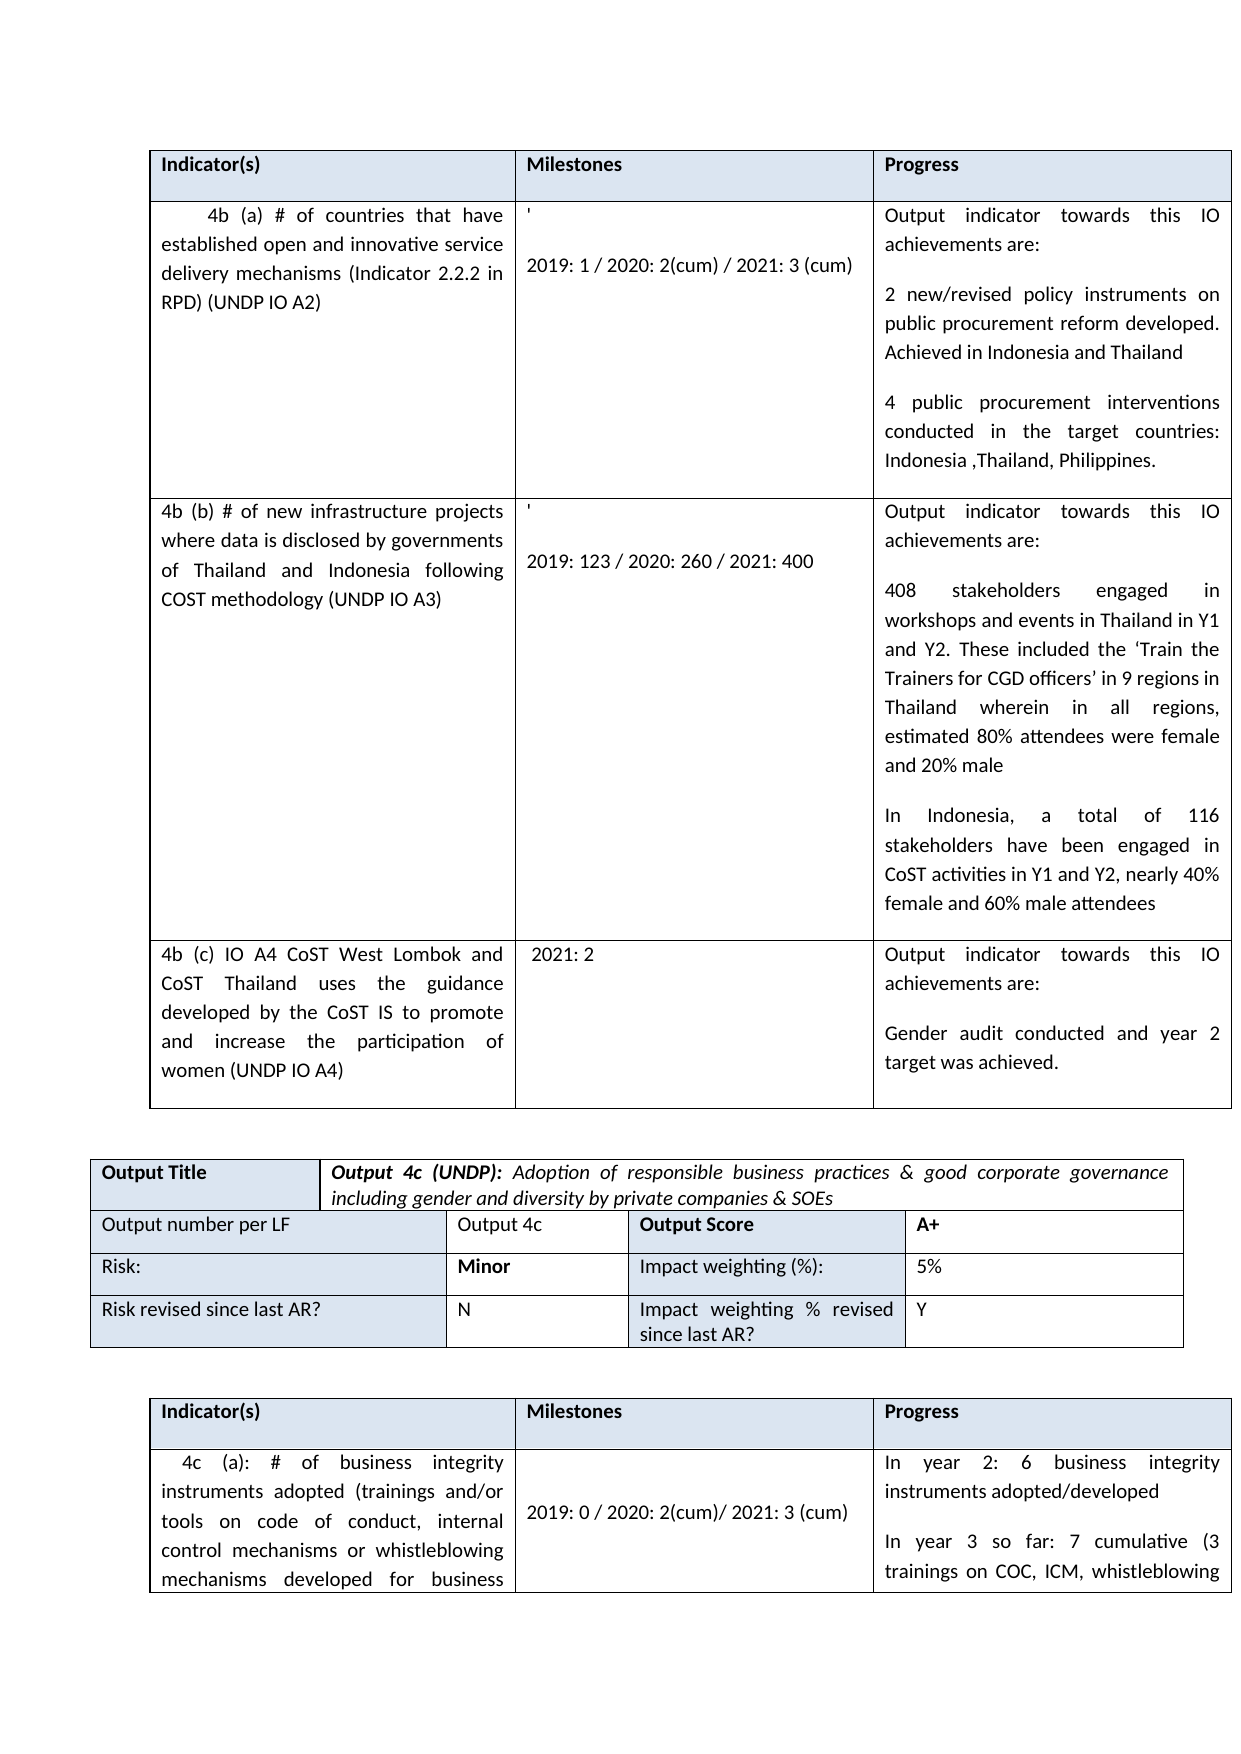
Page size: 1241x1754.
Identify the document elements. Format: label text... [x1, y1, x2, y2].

table_cell Output indicator towards this IO achievements are: 2 new/revised policy instruments on public procurement reform developed. Achieved in Indonesia and Thailand 4 public procurement interventions conducted in the target countries: Indonesia ,Thailand, Philippines. [874, 202, 1231, 497]
table_header Milestones [516, 1399, 873, 1448]
table_cell Output indicator towards this IO achievements are: 408 stakeholders engaged in workshops and events in Thailand in Y1 and Y2. These included the ‘Train the Trainers for CGD officers’ in 9 regions in Thailand wherein in all regions, estimated 80% attendees were female and 20% male In Indonesia, a total of 116 stakeholders have been engaged in CoST activities in Y1 and Y2, nearly 40% female and 60% male attendees [874, 499, 1231, 940]
table_cell 2021: 2 [516, 941, 873, 1107]
table_cell 4c (a): # of business integrity instruments adopted (trainings and/or tools on code of conduct, internal control mechanisms or whistleblowing mechanisms developed for business [151, 1450, 515, 1592]
table_header Indicator(s) [151, 151, 515, 201]
table_cell Output Score [629, 1211, 905, 1253]
table_cell ' 2019: 1 / 2020: 2(cum) / 2021: 3 (cum) [516, 202, 873, 497]
table_cell In year 2: 6 business integrity instruments adopted/developed In year 3 so far: 7 cumulative (3 trainings on COC, ICM, whistleblowing [874, 1450, 1231, 1592]
table_cell Risk revised since last AR? [91, 1296, 446, 1347]
table_cell Impact weighting % revised since last AR? [629, 1296, 905, 1347]
table_header Output Title [91, 1160, 319, 1210]
table_cell 5% [906, 1254, 1183, 1295]
table_cell Minor [447, 1254, 628, 1295]
table_cell Y [906, 1296, 1183, 1347]
table_cell 4b (b) # of new infrastructure projects where data is disclosed by governments of Thailand and Indonesia following COST methodology (UNDP IO A3) [151, 499, 515, 940]
table_header Progress [874, 1399, 1231, 1448]
table_header Output 4c (UNDP): Adoption of responsible business practices & good corporate governance including gender and diversity by private companies & SOEs [321, 1160, 1183, 1210]
table_cell Impact weighting (%): [629, 1254, 905, 1295]
table_cell Output indicator towards this IO achievements are: Gender audit conducted and year 2 target was achieved. [874, 941, 1231, 1107]
table_cell 2019: 0 / 2020: 2(cum)/ 2021: 3 (cum) [516, 1450, 873, 1592]
table_cell Output number per LF [91, 1211, 446, 1253]
table_cell A+ [906, 1211, 1183, 1253]
table_cell ' 2019: 123 / 2020: 260 / 2021: 400 [516, 499, 873, 940]
table_cell 4b (a) # of countries that have established open and innovative service delivery mechanisms (Indicator 2.2.2 in RPD) (UNDP IO A2) [151, 202, 515, 497]
table_header Indicator(s) [151, 1399, 515, 1448]
table_header Milestones [516, 151, 873, 201]
table_header Progress [874, 151, 1231, 201]
table_cell Output 4c [447, 1211, 628, 1253]
table_cell 4b (c) IO A4 CoST West Lombok and CoST Thailand uses the guidance developed by the CoST IS to promote and increase the participation of women (UNDP IO A4) [151, 941, 515, 1107]
table_cell Risk: [91, 1254, 446, 1295]
table_cell N [447, 1296, 628, 1347]
